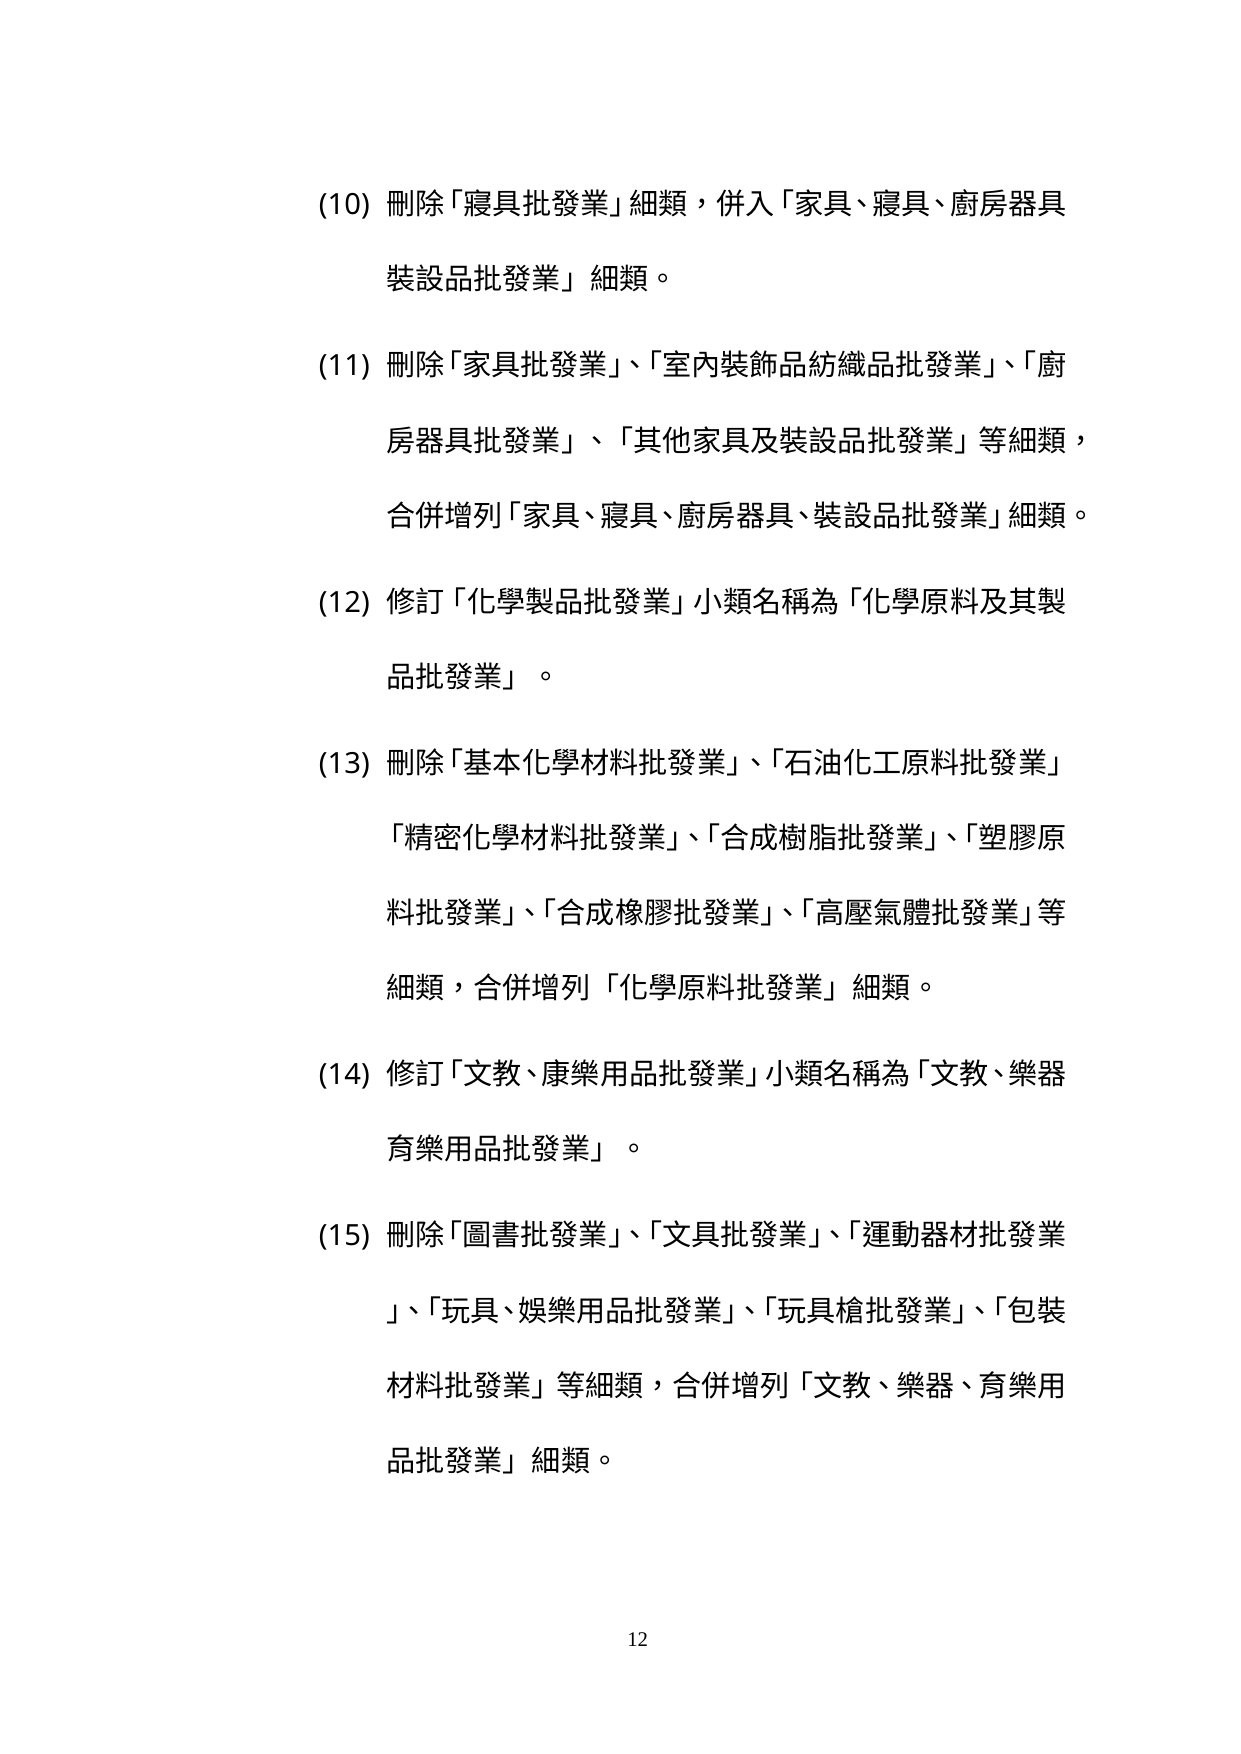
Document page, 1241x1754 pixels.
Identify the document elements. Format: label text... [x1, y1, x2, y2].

list 修訂「文教、康樂用品批發業」小類名稱為「文教、樂器、育樂用品批發業」。 [319, 1034, 1066, 1184]
list 刪除「寢具批發業」細類，併入「家具、寢具、廚房器具、裝設品批發業」細類。 [319, 164, 1066, 314]
list 刪除「圖書批發業」、「文具批發業」、「運動器材批發業」、「玩具、娛樂用品批發業」、「玩具槍批發業」、「包裝材料批發業」等細類，合併增列「文教、樂器、育樂用品批發業」細類。 [319, 1196, 1066, 1496]
list 刪除「家具批發業」、「室內裝飾品紡織品批發業」、「廚房器具批發業」、「其他家具及裝設品批發業」等細類，合併增列「家具、寢具、廚房器具、裝設品批發業」細類。 [319, 326, 1066, 551]
list 刪除「基本化學材料批發業」、「石油化工原料批發業」、「精密化學材料批發業」、「合成樹脂批發業」、「塑膠原料批發業」、「合成橡膠批發業」、「高壓氣體批發業」等細類，合併增列「化學原料批發業」細類。 [319, 723, 1066, 1023]
list 修訂「化學製品批發業」小類名稱為「化學原料及其製品批發業」。 [319, 562, 1066, 712]
